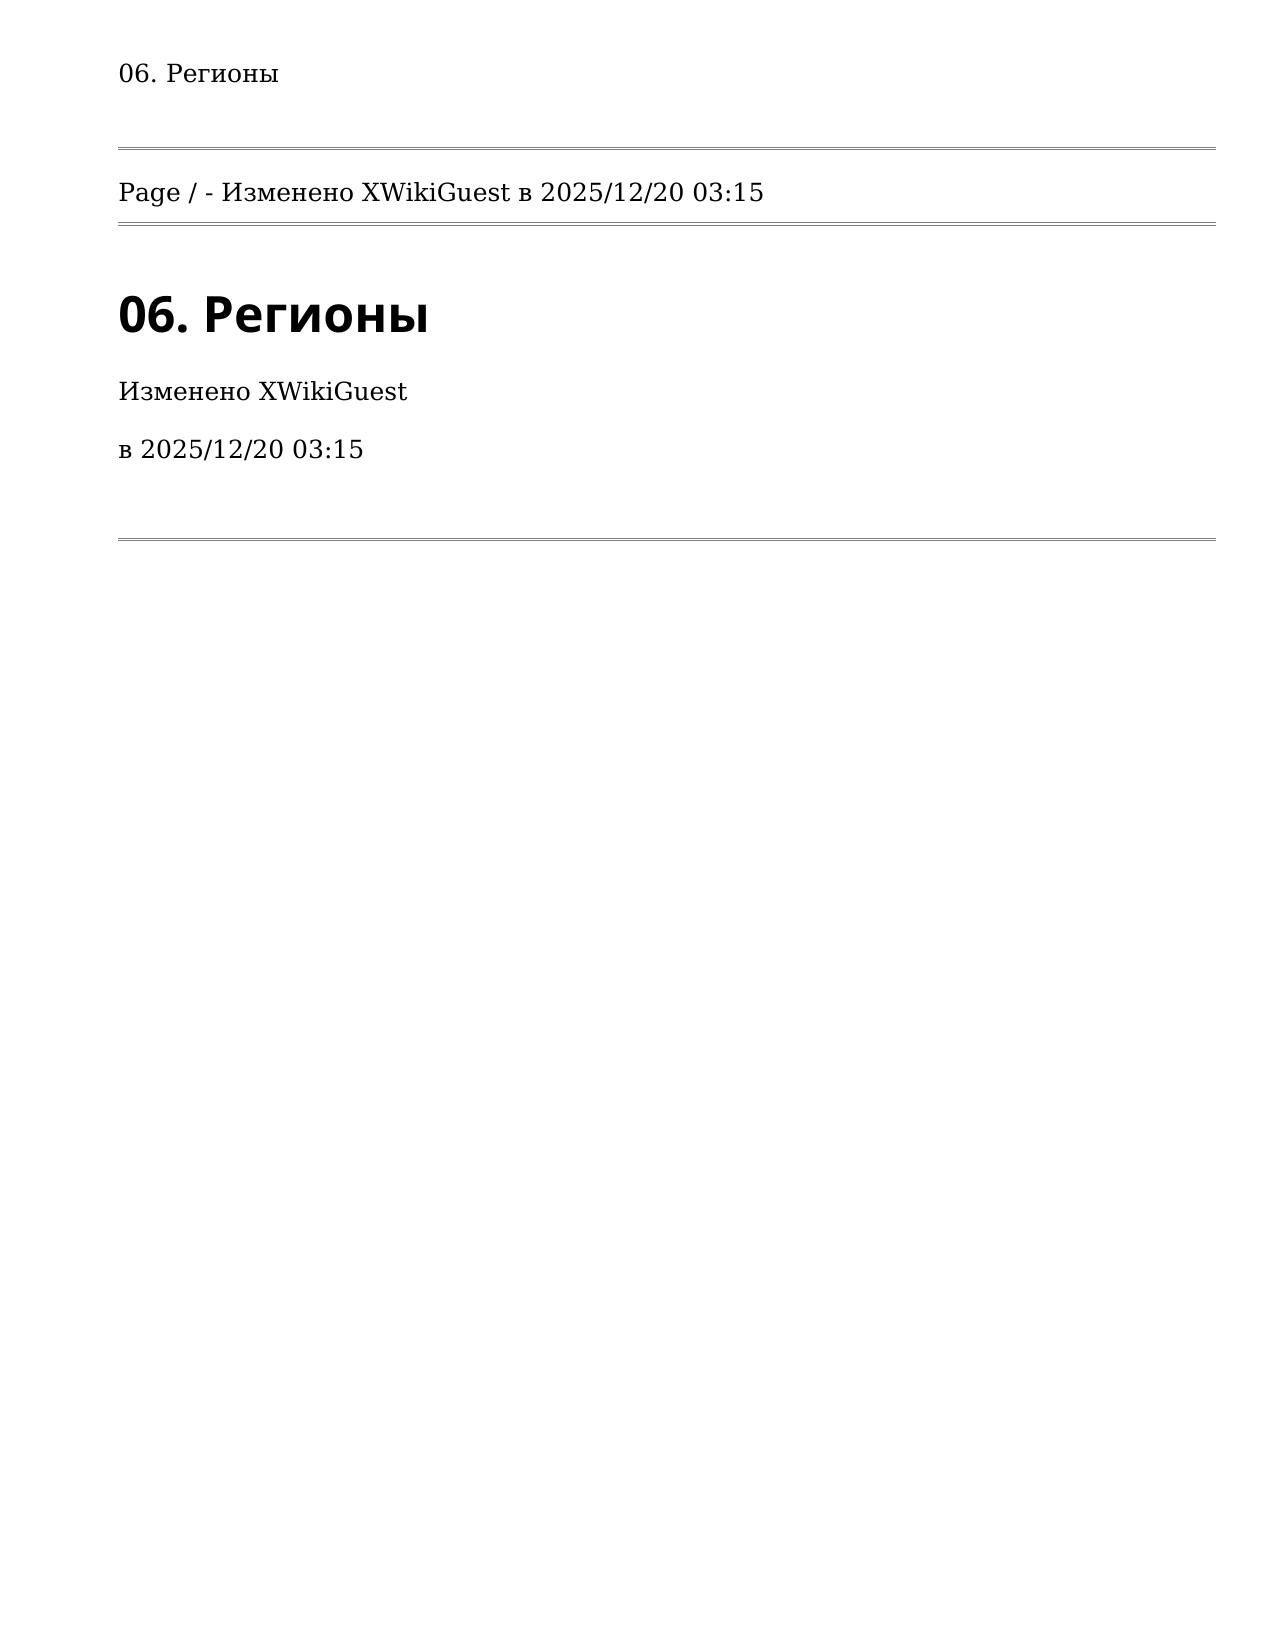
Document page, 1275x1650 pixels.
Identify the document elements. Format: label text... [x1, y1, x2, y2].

text в 2025/12/20 03:15 [118, 435, 1216, 464]
text Изменено XWikiGuest [118, 377, 1216, 406]
subtitle 06. Регионы [118, 279, 1216, 347]
text 06. Регионы [118, 59, 1216, 88]
text Page / - Изменено XWikiGuest в 2025/12/20 03:15 [118, 179, 1216, 208]
